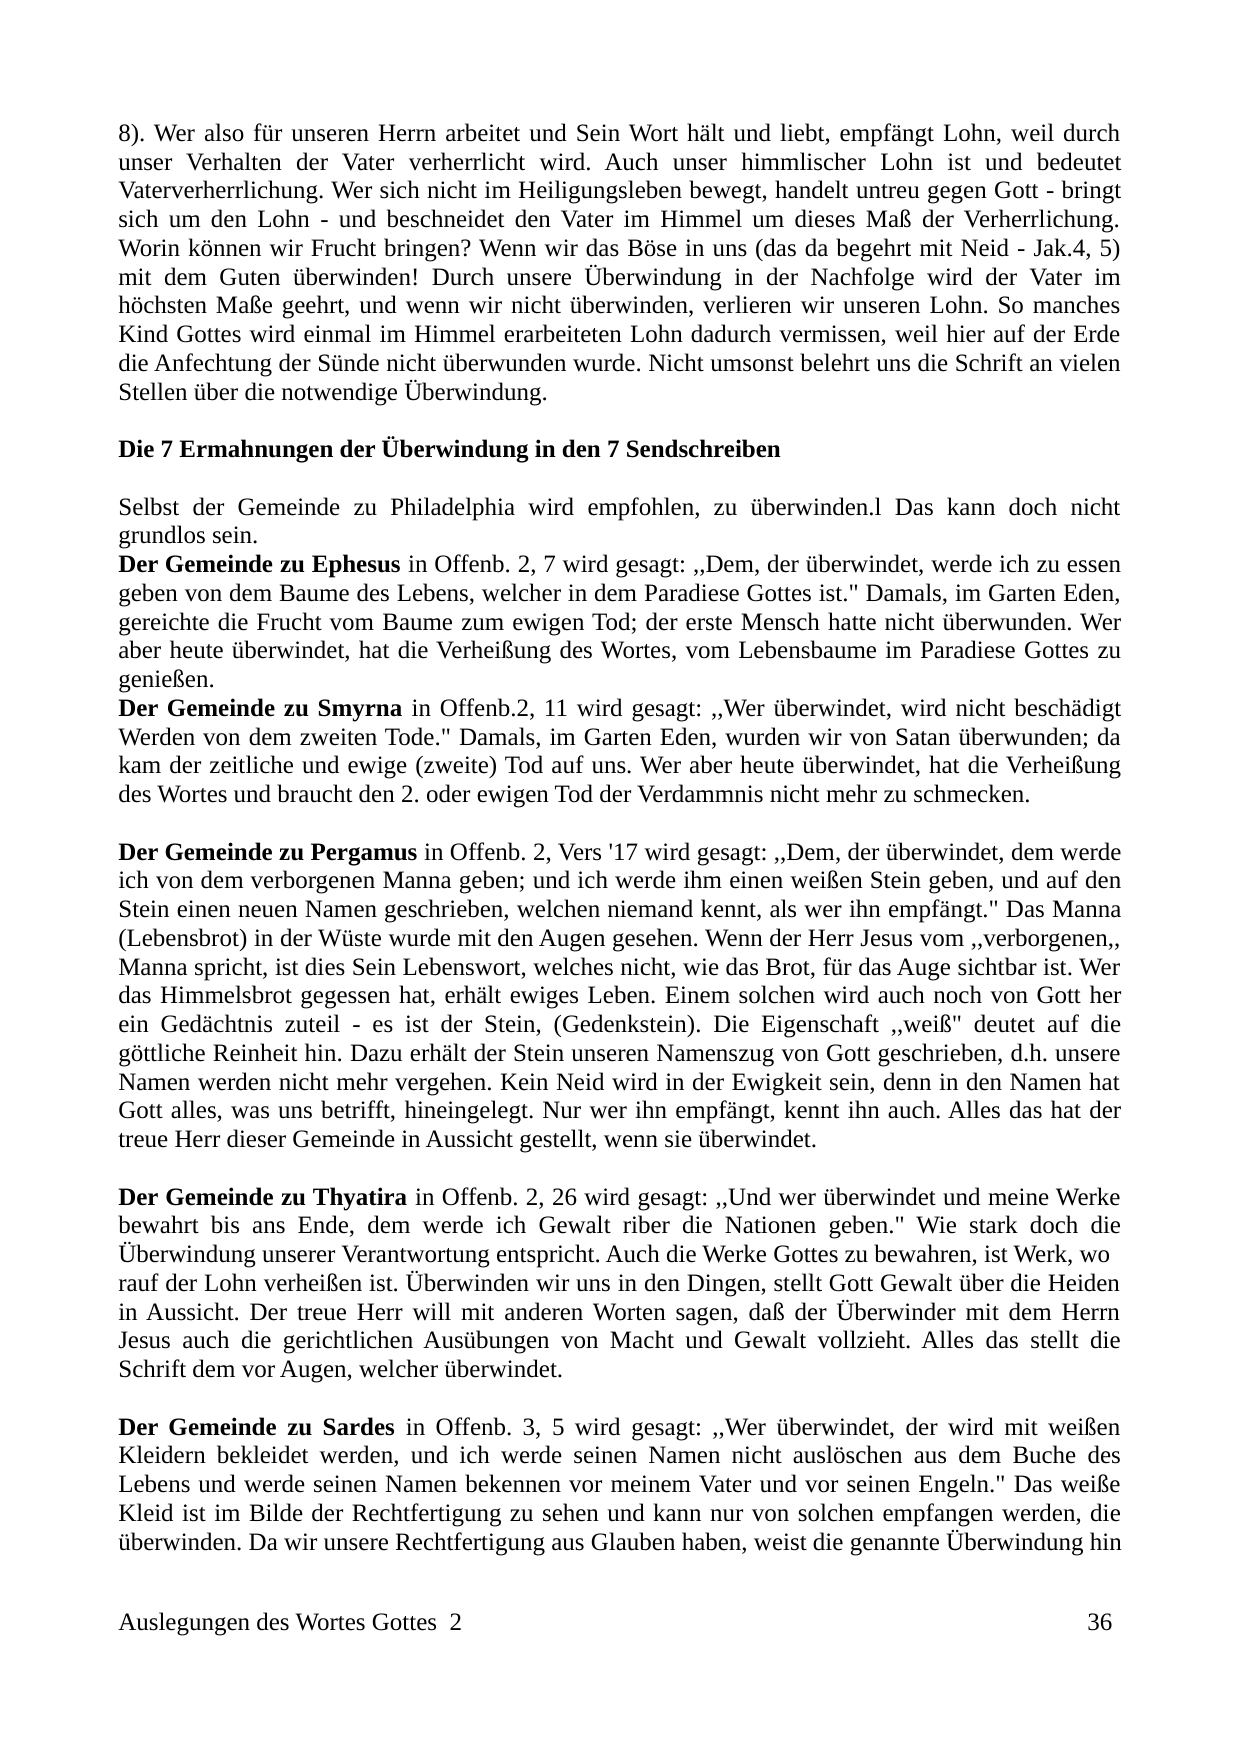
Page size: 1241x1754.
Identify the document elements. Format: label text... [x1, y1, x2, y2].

text Der Gemeinde zu Ephesus in Offenb. 2, 7 wird gesagt: ,,Dem, der überwindet, werde ich zu essen geben von dem Baume des Lebens, welcher in dem Paradiese Gottes ist." Damals, im Garten Eden, gereichte die Frucht vom Baume zum ewigen Tod; der erste Mensch hatte nicht überwunden. Wer aber heute überwindet, hat die Verheißung des Wortes, vom Lebensbaume im Paradiese Gottes zu genießen. [118, 549, 1122, 693]
text Die 7 Ermahnungen der Überwindung in den 7 Sendschreiben [118, 434, 1122, 463]
text 8). Wer also für unseren Herrn arbeitet und Sein Wort hält und liebt, empfängt Lohn, weil durch unser Verhalten der Vater verherrlicht wird. Auch unser himmlischer Lohn ist und bedeutet Vaterverherrlichung. Wer sich nicht im Heiligungsleben bewegt, handelt untreu gegen Gott - bringt sich um den Lohn - und beschneidet den Vater im Himmel um dieses Maß der Verherrlichung. Worin können wir Frucht bringen? Wenn wir das Böse in uns (das da begehrt mit Neid - Jak.4, 5) mit dem Guten überwinden! Durch unsere Überwindung in der Nachfolge wird der Vater im höchsten Maße geehrt, und wenn wir nicht überwinden, verlieren wir unseren Lohn. So manches Kind Gottes wird einmal im Himmel erarbeiteten Lohn dadurch vermissen, weil hier auf der Erde die Anfechtung der Sünde nicht überwunden wurde. Nicht umsonst belehrt uns die Schrift an vielen Stellen über die notwendige Überwindung. [118, 118, 1122, 406]
text Selbst der Gemeinde zu Philadelphia wird empfohlen, zu überwinden.l Das kann doch nicht grundlos sein. [118, 492, 1122, 549]
text Der Gemeinde zu Thyatira in Offenb. 2, 26 wird gesagt: ,,Und wer überwindet und meine Werke bewahrt bis ans Ende, dem werde ich Gewalt riber die Nationen geben." Wie stark doch die Überwindung unserer Verantwortung entspricht. Auch die Werke Gottes zu bewahren, ist Werk, wo [118, 1182, 1122, 1268]
text Der Gemeinde zu Pergamus in Offenb. 2, Vers '17 wird gesagt: ,,Dem, der überwindet, dem werde ich von dem verborgenen Manna geben; und ich werde ihm einen weißen Stein geben, und auf den Stein einen neuen Namen geschrieben, welchen niemand kennt, als wer ihn empfängt." Das Manna (Lebensbrot) in der Wüste wurde mit den Augen gesehen. Wenn der Herr Jesus vom ,,verborgenen,, Manna spricht, ist dies Sein Lebenswort, welches nicht, wie das Brot, für das Auge sichtbar ist. Wer das Himmelsbrot gegessen hat, erhält ewiges Leben. Einem solchen wird auch noch von Gott her ein Gedächtnis zuteil - es ist der Stein, (Gedenkstein). Die Eigenschaft ,,weiß" deutet auf die göttliche Reinheit hin. Dazu erhält der Stein unseren Namenszug von Gott geschrieben, d.h. unsere Namen werden nicht mehr vergehen. Kein Neid wird in der Ewigkeit sein, denn in den Namen hat Gott alles, was uns betrifft, hineingelegt. Nur wer ihn empfängt, kennt ihn auch. Alles das hat der treue Herr dieser Gemeinde in Aussicht gestellt, wenn sie überwindet. [118, 837, 1122, 1153]
text rauf der Lohn verheißen ist. Überwinden wir uns in den Dingen, stellt Gott Gewalt über die Heiden in Aussicht. Der treue Herr will mit anderen Worten sagen, daß der Überwinder mit dem Herrn Jesus auch die gerichtlichen Ausübungen von Macht und Gewalt vollzieht. Alles das stellt die Schrift dem vor Augen, welcher überwindet. [118, 1268, 1122, 1383]
text Der Gemeinde zu Smyrna in Offenb.2, 11 wird gesagt: ,,Wer überwindet, wird nicht beschädigt Werden von dem zweiten Tode." Damals, im Garten Eden, wurden wir von Satan überwunden; da kam der zeitliche und ewige (zweite) Tod auf uns. Wer aber heute überwindet, hat die Verheißung des Wortes und braucht den 2. oder ewigen Tod der Verdammnis nicht mehr zu schmecken. [118, 693, 1122, 808]
text Der Gemeinde zu Sardes in Offenb. 3, 5 wird gesagt: ,,Wer überwindet, der wird mit weißen Kleidern bekleidet werden, und ich werde seinen Namen nicht auslöschen aus dem Buche des Lebens und werde seinen Namen bekennen vor meinem Vater und vor seinen Engeln." Das weiße Kleid ist im Bilde der Rechtfertigung zu sehen und kann nur von solchen empfangen werden, die überwinden. Da wir unsere Rechtfertigung aus Glauben haben, weist die genannte Überwindung hin [118, 1412, 1122, 1556]
